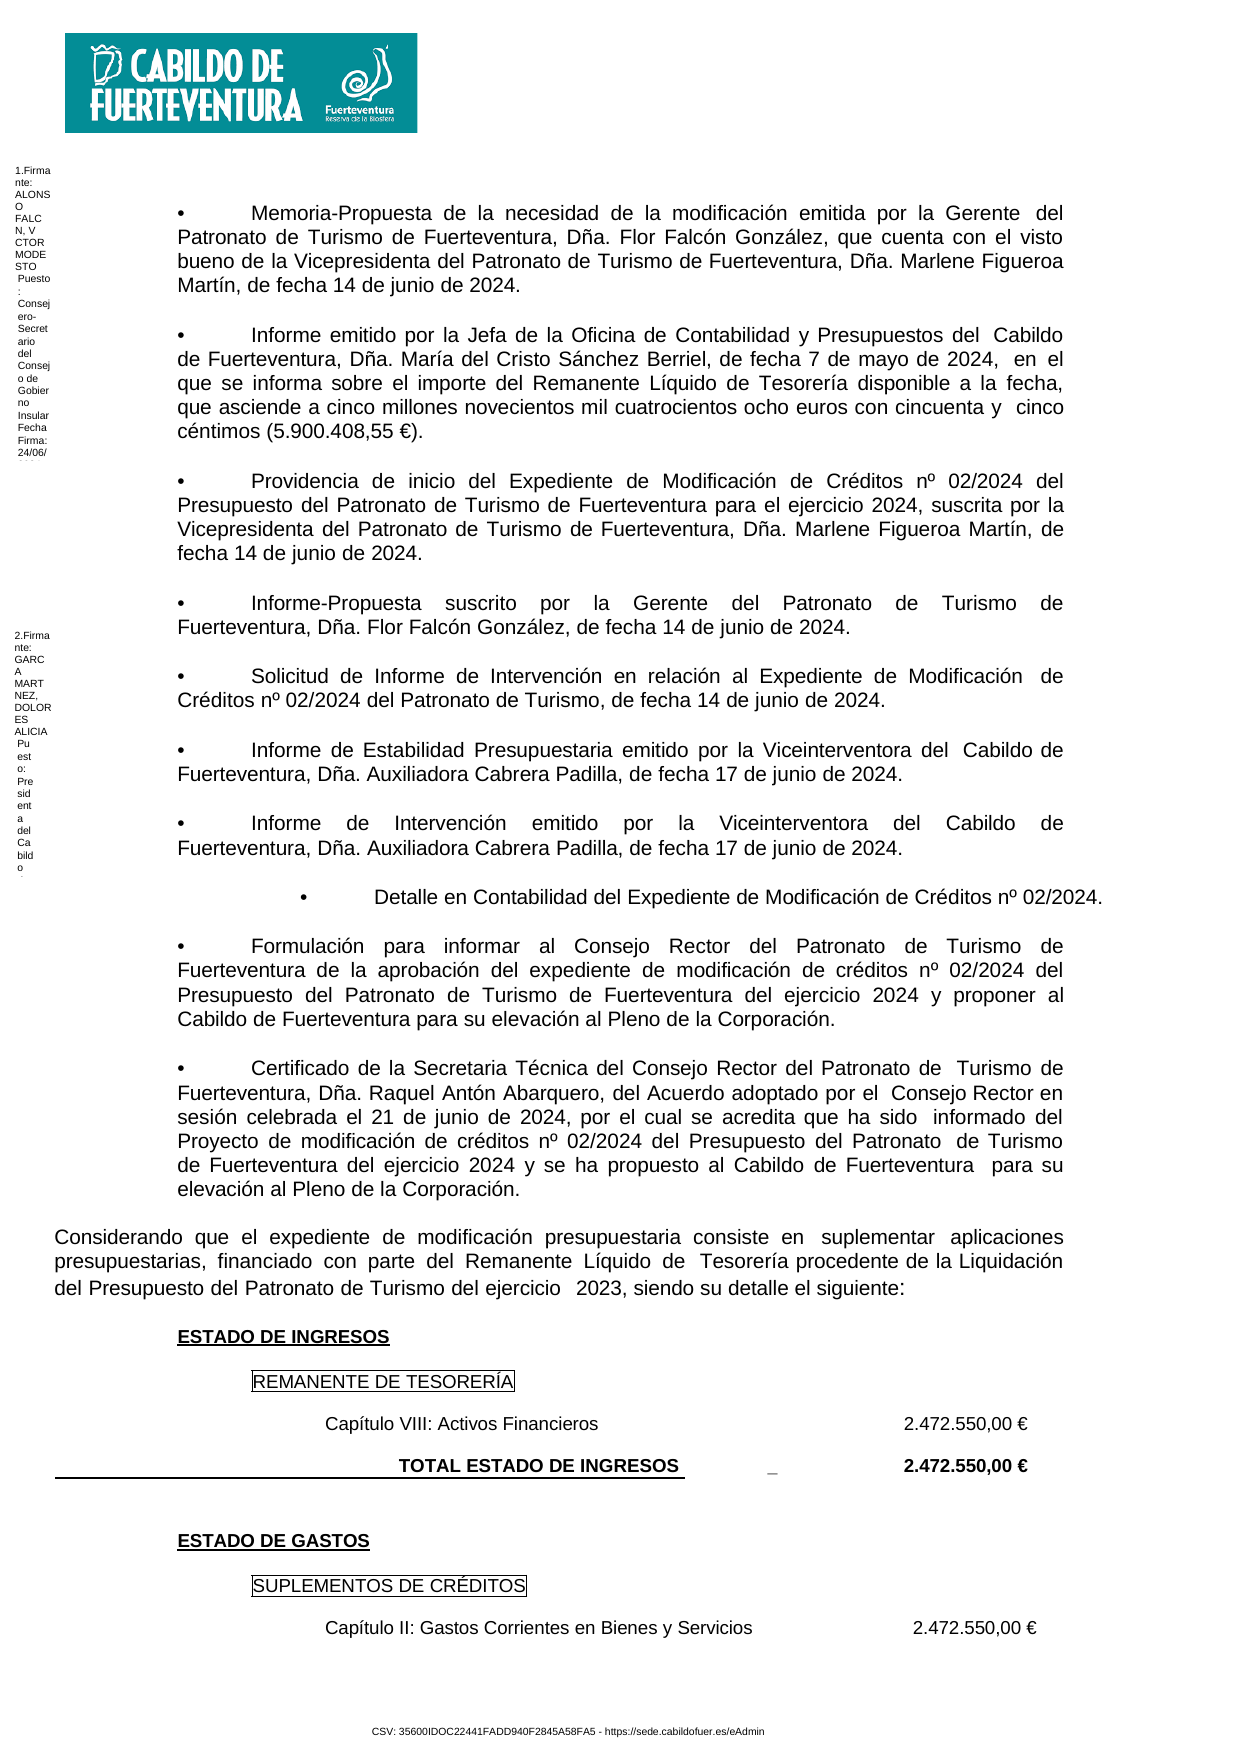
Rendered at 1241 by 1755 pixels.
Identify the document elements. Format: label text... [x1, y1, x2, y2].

text ESTADO DE GASTOS [177, 1530, 1241, 1552]
list Memoria-Propuesta de la necesidad de la modificación emitida por la Gerente del Patronato de Turismo de Fuerteventura, Dña. Flor Falcón González, que cuenta con el visto bueno de la Vicepresidenta del Patronato de Turismo de Fuerteventura, Dña. Marlene Figueroa Martín, de fecha 14 de junio de 2024. [103, 200, 1064, 297]
list Informe-Propuesta suscrito por la Gerente del Patronato de Turismo de Fuerteventura, Dña. Flor Falcón González, de fecha 14 de junio de 2024. [103, 591, 1064, 639]
text Puesto: Consejero-Secretario del Consejo de Gobierno Insular Fecha Firma: 24/06/2024 11:04:37 [18, 273, 51, 461]
text ESTADO DE INGRESOS [177, 1326, 1241, 1347]
text SUPLEMENTOS DE CRÉDITOS [253, 1576, 526, 1596]
text Capítulo VIII: Activos Financieros 2.472.550,00 € [325, 1412, 1241, 1434]
list Providencia de inicio del Expediente de Modificación de Créditos nº 02/2024 del Presupuesto del Patronato de Turismo de Fuerteventura para el ejercicio 2024, suscrita por la Vicepresidenta del Patronato de Turismo de Fuerteventura, Dña. Marlene Figueroa Martín, de fecha 14 de junio de 2024. [103, 469, 1064, 565]
text TOTAL ESTADO DE INGRESOS _ 2.472.550,00 € [399, 1455, 1241, 1477]
text 2.Firmante: GARC A MART NEZ, DOLORES ALICIA [14, 629, 52, 737]
list Informe de Intervención emitido por la Viceinterventora del Cabildo de Fuerteventura, Dña. Auxiliadora Cabrera Padilla, de fecha 17 de junio de 2024. [103, 811, 1064, 859]
text REMANENTE DE TESORERÍA [253, 1371, 514, 1391]
text Capítulo II: Gastos Corrientes en Bienes y Servicios 2.472.550,00 € [325, 1617, 1241, 1638]
text Puesto: Presidenta del Cabildo de Fuerteventura Fecha Firma: 24/06/2024 12:35:18 [17, 738, 34, 877]
list Detalle en Contabilidad del Expediente de Modificación de Créditos nº 02/2024. [300, 885, 1241, 909]
list Informe emitido por la Jefa de la Oficina de Contabilidad y Presupuestos del Cabildo de Fuerteventura, Dña. María del Cristo Sánchez Berriel, de fecha 7 de mayo de 2024, en el que se informa sobre el importe del Remanente Líquido de Tesorería disponible a la fecha, que asciende a cinco millones novecientos mil cuatrocientos ocho euros con cincuenta y cinco céntimos (5.900.408,55 €). [103, 322, 1064, 443]
list Informe de Estabilidad Presupuestaria emitido por la Viceinterventora del Cabildo de Fuerteventura, Dña. Auxiliadora Cabrera Padilla, de fecha 17 de junio de 2024. [103, 737, 1064, 786]
list Certificado de la Secretaria Técnica del Consejo Rector del Patronato de Turismo de Fuerteventura, Dña. Raquel Antón Abarquero, del Acuerdo adoptado por el Consejo Rector en sesión celebrada el 21 de junio de 2024, por el cual se acredita que ha sido informado del Proyecto de modificación de créditos nº 02/2024 del Presupuesto del Patronato de Turismo de Fuerteventura del ejercicio 2024 y se ha propuesto al Cabildo de Fuerteventura para su elevación al Pleno de la Corporación. [103, 1056, 1064, 1201]
list Formulación para informar al Consejo Rector del Patronato de Turismo de Fuerteventura de la aprobación del expediente de modificación de créditos nº 02/2024 del Presupuesto del Patronato de Turismo de Fuerteventura del ejercicio 2024 y proponer al Cabildo de Fuerteventura para su elevación al Pleno de la Corporación. [103, 934, 1064, 1031]
list Solicitud de Informe de Intervención en relación al Expediente de Modificación de Créditos nº 02/2024 del Patronato de Turismo, de fecha 14 de junio de 2024. [103, 664, 1064, 712]
text Considerando que el expediente de modificación presupuestaria consiste en suplementar aplicaciones presupuestarias, financiado con parte del Remanente Líquido de Tesorería procedente de la Liquidación del Presupuesto del Patronato de Turismo del ejercicio 2023, siendo su detalle el siguiente: [54, 1225, 1064, 1300]
text 1.Firmante: ALONSO FALC N, V CTOR MODESTO [15, 165, 52, 273]
